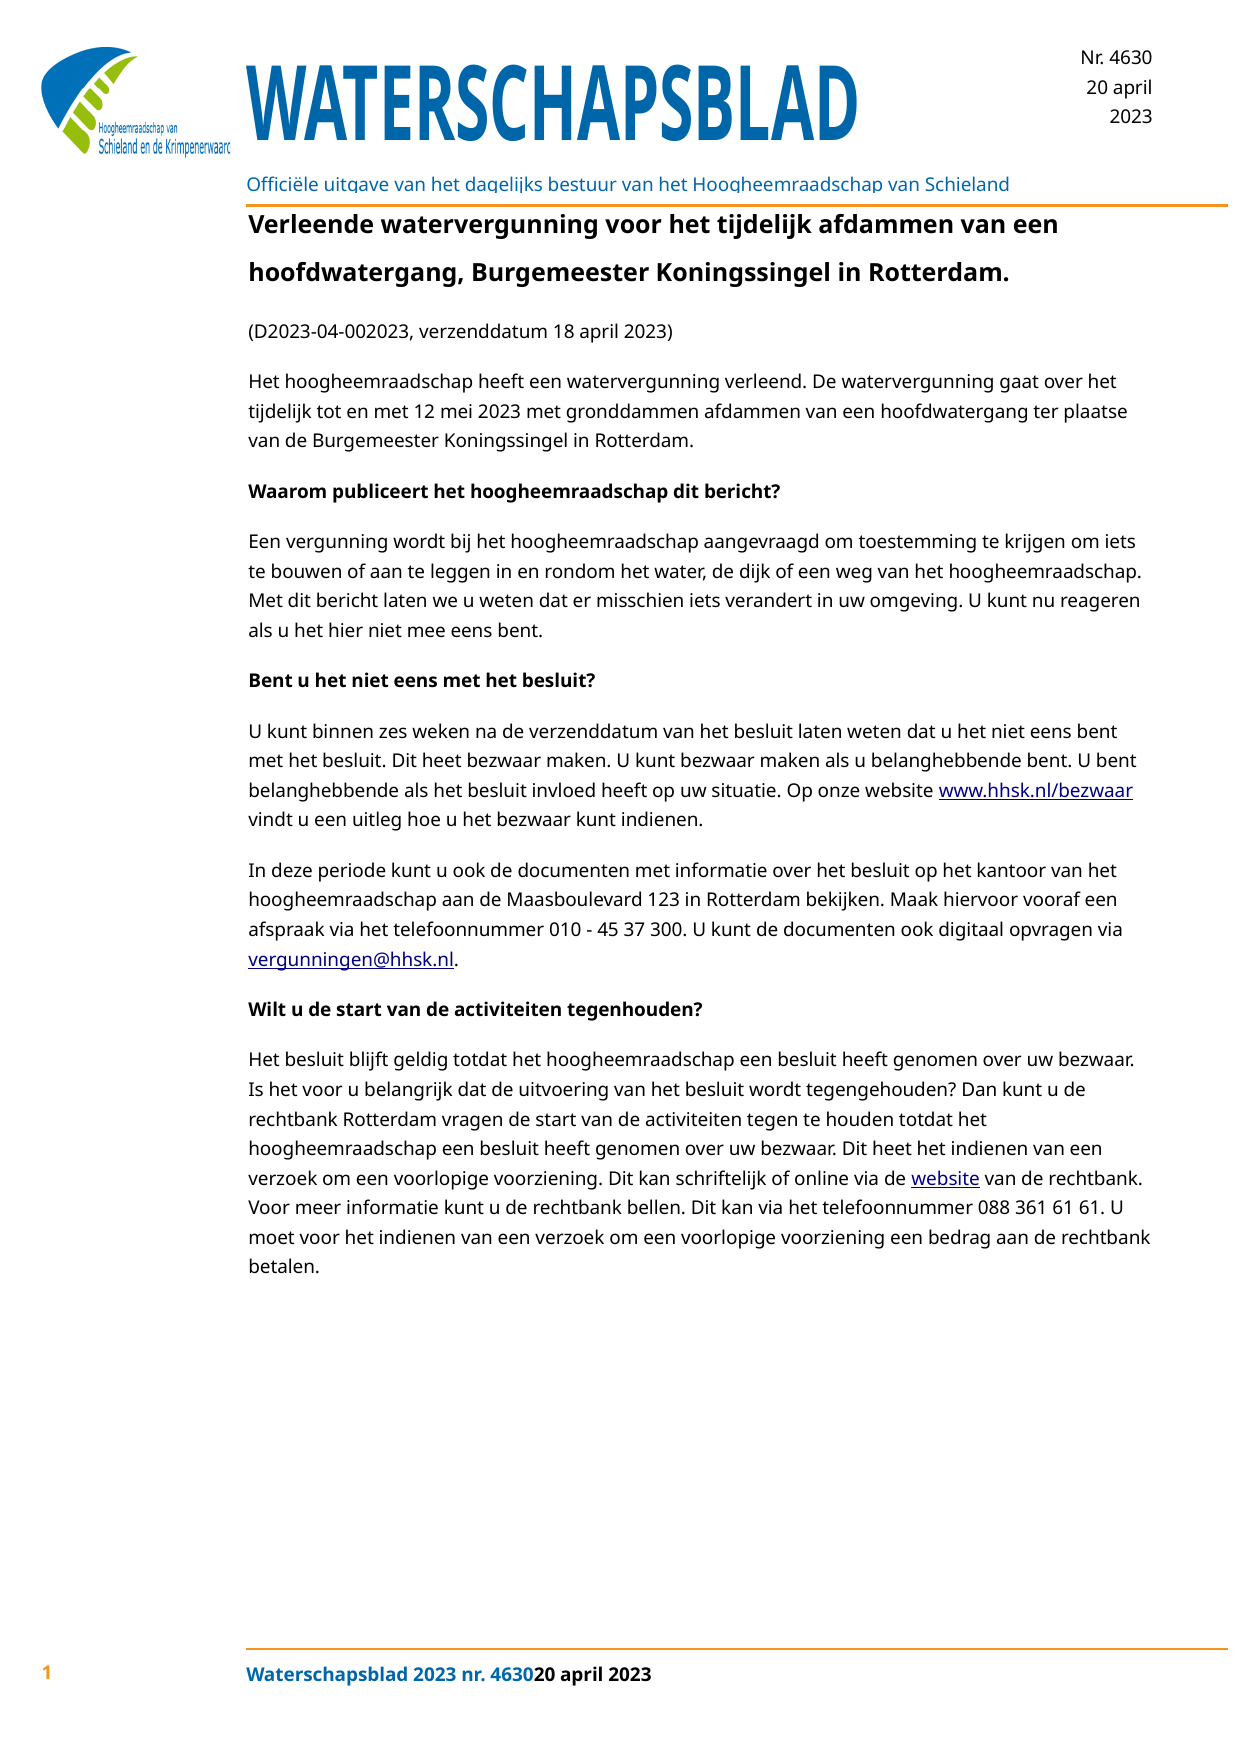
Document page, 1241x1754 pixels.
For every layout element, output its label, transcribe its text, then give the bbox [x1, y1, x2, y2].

text Het hoogheemraadschap heeft een watervergunning verleend. De watervergunning gaat over het tijdelijk tot en met 12 mei 2023 met gronddammen afdammen van een hoofdwatergang ter plaatse van de Burgemeester Koningssingel in Rotterdam. [248, 368, 1152, 453]
text U kunt binnen zes weken na de verzenddatum van het besluit laten weten dat u het niet eens bent met het besluit. Dit heet bezwaar maken. U kunt bezwaar maken als u belanghebbende bent. U bent belanghebbende als het besluit invloed heeft op uw situatie. Op onze website www.hhsk.nl/bezwaar vindt u een uitleg hoe u het bezwaar kunt indienen. [248, 718, 1152, 832]
text Het besluit blijft geldig totdat het hoogheemraadschap een besluit heeft genomen over uw bezwaar. Is het voor u belangrijk dat de uitvoering van het besluit wordt tegengehouden? Dan kunt u de rechtbank Rotterdam vragen de start van de activiteiten tegen te houden totdat het hoogheemraadschap een besluit heeft genomen over uw bezwaar. Dit heet het indienen van een verzoek om een voorlopige voorziening. Dit kan schriftelijk of online via de website van de rechtbank. Voor meer informatie kunt u de rechtbank bellen. Dit kan via het telefoonnummer 088 361 61 61. U moet voor het indienen van een verzoek om een voorlopige voorziening een bedrag aan de rechtbank betalen. [248, 1047, 1152, 1279]
text Bent u het niet eens met het besluit? [248, 667, 1152, 693]
text Verleende watervergunning voor het tijdelijk afdammen van een hoofdwatergang, Burgemeester Koningssingel in Rotterdam. [248, 207, 1152, 288]
text Een vergunning wordt bij het hoogheemraadschap aangevraagd om toestemming te krijgen om iets te bouwen of aan te leggen in en rondom het water, de dijk of een weg van het hoogheemraadschap. Met dit bericht laten we u weten dat er misschien iets verandert in uw omgeving. U kunt nu reageren als u het hier niet mee eens bent. [248, 528, 1152, 643]
text In deze periode kunt u ook de documenten met informatie over het besluit op het kantoor van het hoogheemraadschap aan de Maasboulevard 123 in Rotterdam bekijken. Maak hiervoor vooraf een afspraak via het telefoonnummer 010 - 45 37 300. U kunt de documenten ook digitaal opvragen via vergunningen@hhsk.nl. [248, 857, 1152, 972]
text (D2023-04-002023, verzenddatum 18 april 2023) [248, 318, 1152, 344]
picture [41, 47, 231, 172]
text Waarom publiceert het hoogheemraadschap dit bericht? [248, 478, 1152, 504]
text Wilt u de start van de activiteiten tegenhouden? [248, 996, 1152, 1022]
